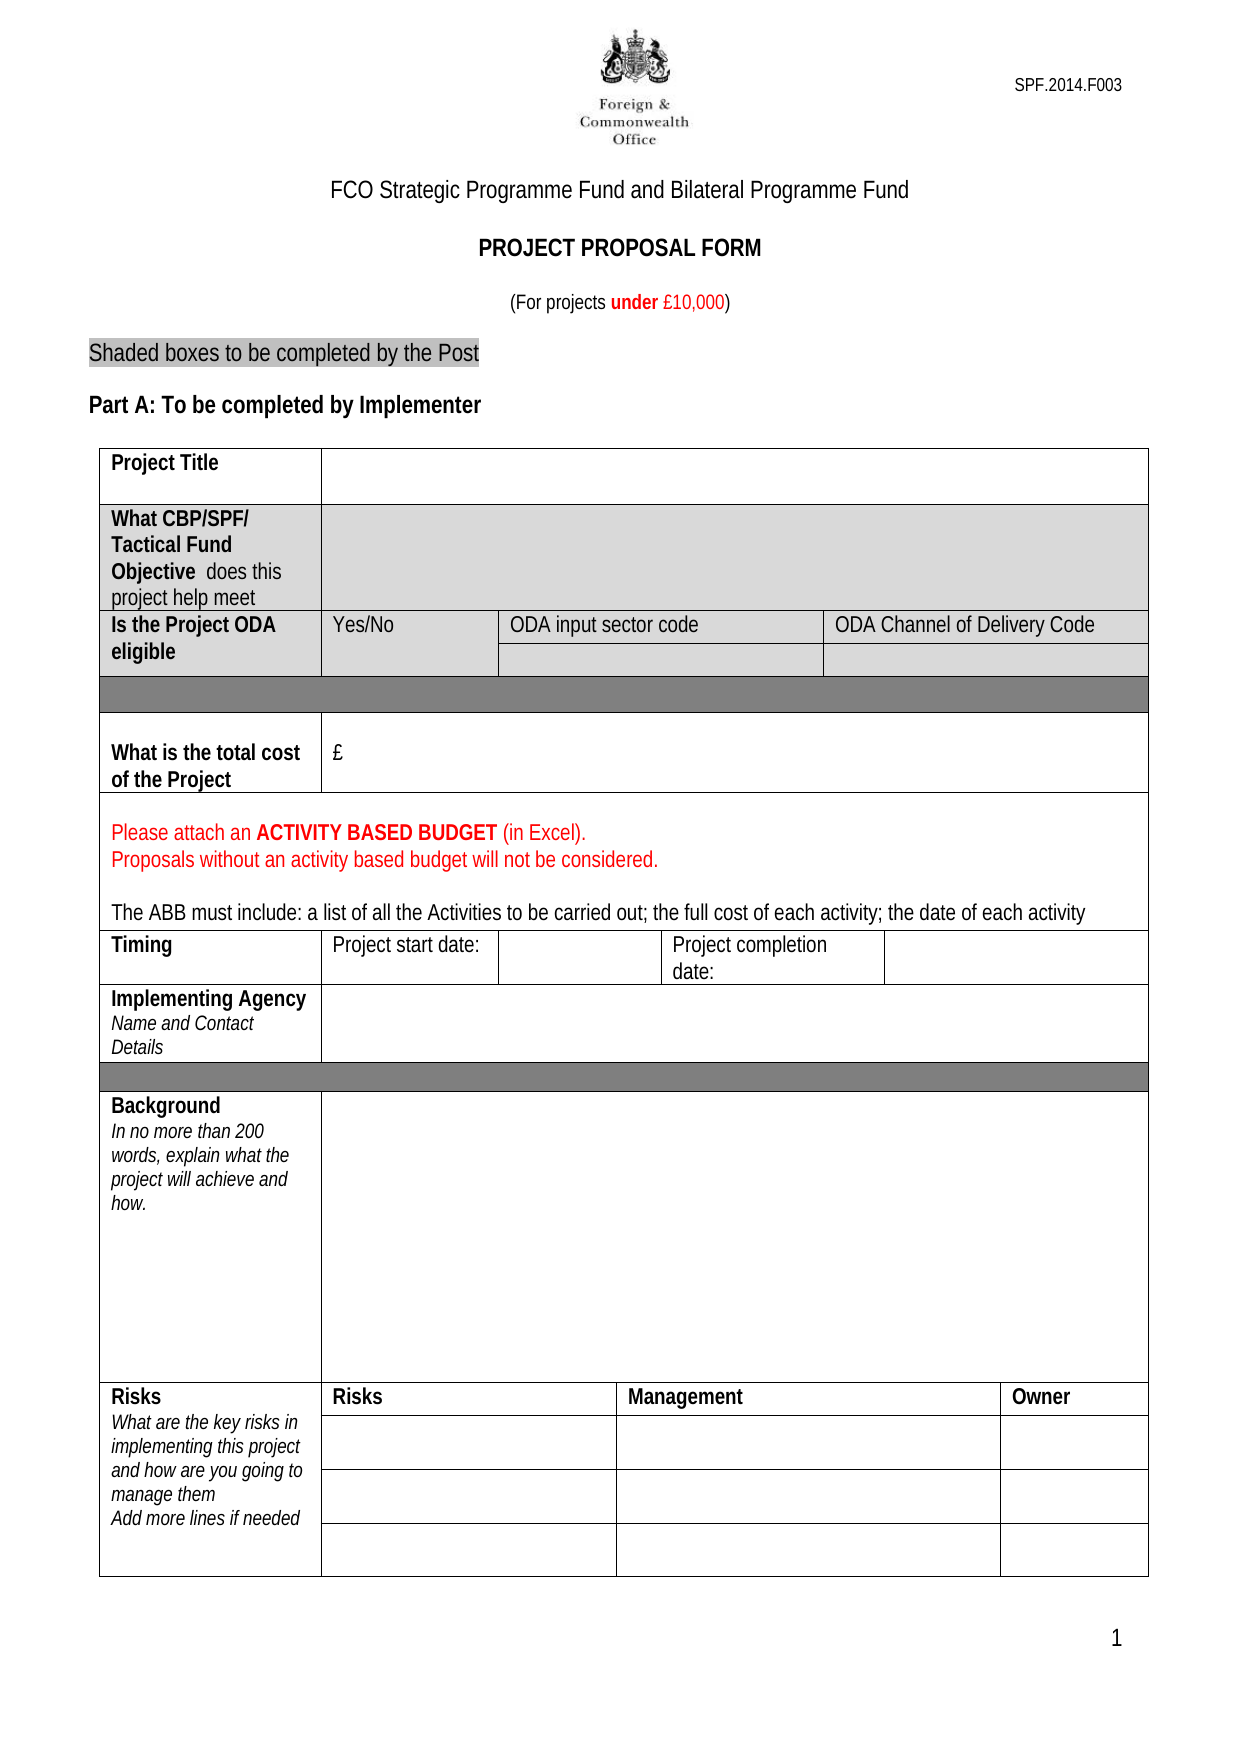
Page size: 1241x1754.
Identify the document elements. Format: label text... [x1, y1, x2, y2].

table_cell Implementing Agency Name and Contact Details [100, 985, 321, 1062]
text Part A: To be completed by Implementer [88, 391, 1122, 419]
table_cell [499, 644, 823, 676]
table_cell [617, 1416, 1000, 1469]
text (For projects under £10,000) [118, 290, 1122, 314]
text Shaded boxes to be completed by the Post [88, 338, 1122, 367]
table_header Project Title [100, 449, 321, 504]
table_cell [322, 1416, 616, 1469]
table_cell ODA input sector code [499, 611, 823, 643]
table_cell ODA Channel of Delivery Code [824, 611, 1148, 643]
table_cell [617, 1524, 1000, 1576]
table_cell [100, 1063, 1148, 1091]
table_cell Project completion date: [662, 931, 884, 984]
table_cell What CBP/SPF/ Tactical Fund Objective does this project help meet [100, 505, 321, 610]
table_cell Project start date: [322, 931, 498, 984]
table_cell [1001, 1470, 1148, 1522]
table_cell Risks What are the key risks in implementing this project and how are you going to manage them Add more lines if needed [100, 1383, 321, 1576]
table_cell [499, 931, 661, 984]
table_cell [1001, 1416, 1148, 1469]
table_cell What is the total cost of the Project [100, 713, 321, 792]
table_cell [885, 931, 1148, 984]
table_cell Yes/No [322, 611, 498, 676]
table_cell [322, 1092, 1148, 1382]
table_cell [322, 505, 1148, 610]
text PROJECT PROPOSAL FORM [118, 233, 1122, 261]
table_header [322, 449, 1148, 504]
table_cell Risks [322, 1383, 616, 1415]
table_cell [824, 644, 1148, 676]
table_cell Management [617, 1383, 1000, 1415]
text FCO Strategic Programme Fund and Bilateral Programme Fund [118, 175, 1122, 204]
table_cell £ [322, 713, 1148, 792]
table_cell Timing [100, 931, 321, 984]
table_cell [322, 1524, 616, 1576]
table_cell Owner [1001, 1383, 1148, 1415]
table_cell [322, 1470, 616, 1522]
table_cell Please attach an ACTIVITY BASED BUDGET (in Excel). Proposals without an activity based budget will not be considered. The ABB must include: a list of all the Activities to be carried out; the full cost of each activity; the date of each activity [100, 793, 1148, 930]
table_cell [617, 1470, 1000, 1522]
table_cell Is the Project ODA eligible [100, 611, 321, 676]
table_cell [1001, 1524, 1148, 1576]
table_cell [100, 677, 1148, 712]
table_cell Background In no more than 200 words, explain what the project will achieve and how. [100, 1092, 321, 1382]
table_cell [322, 985, 1148, 1062]
